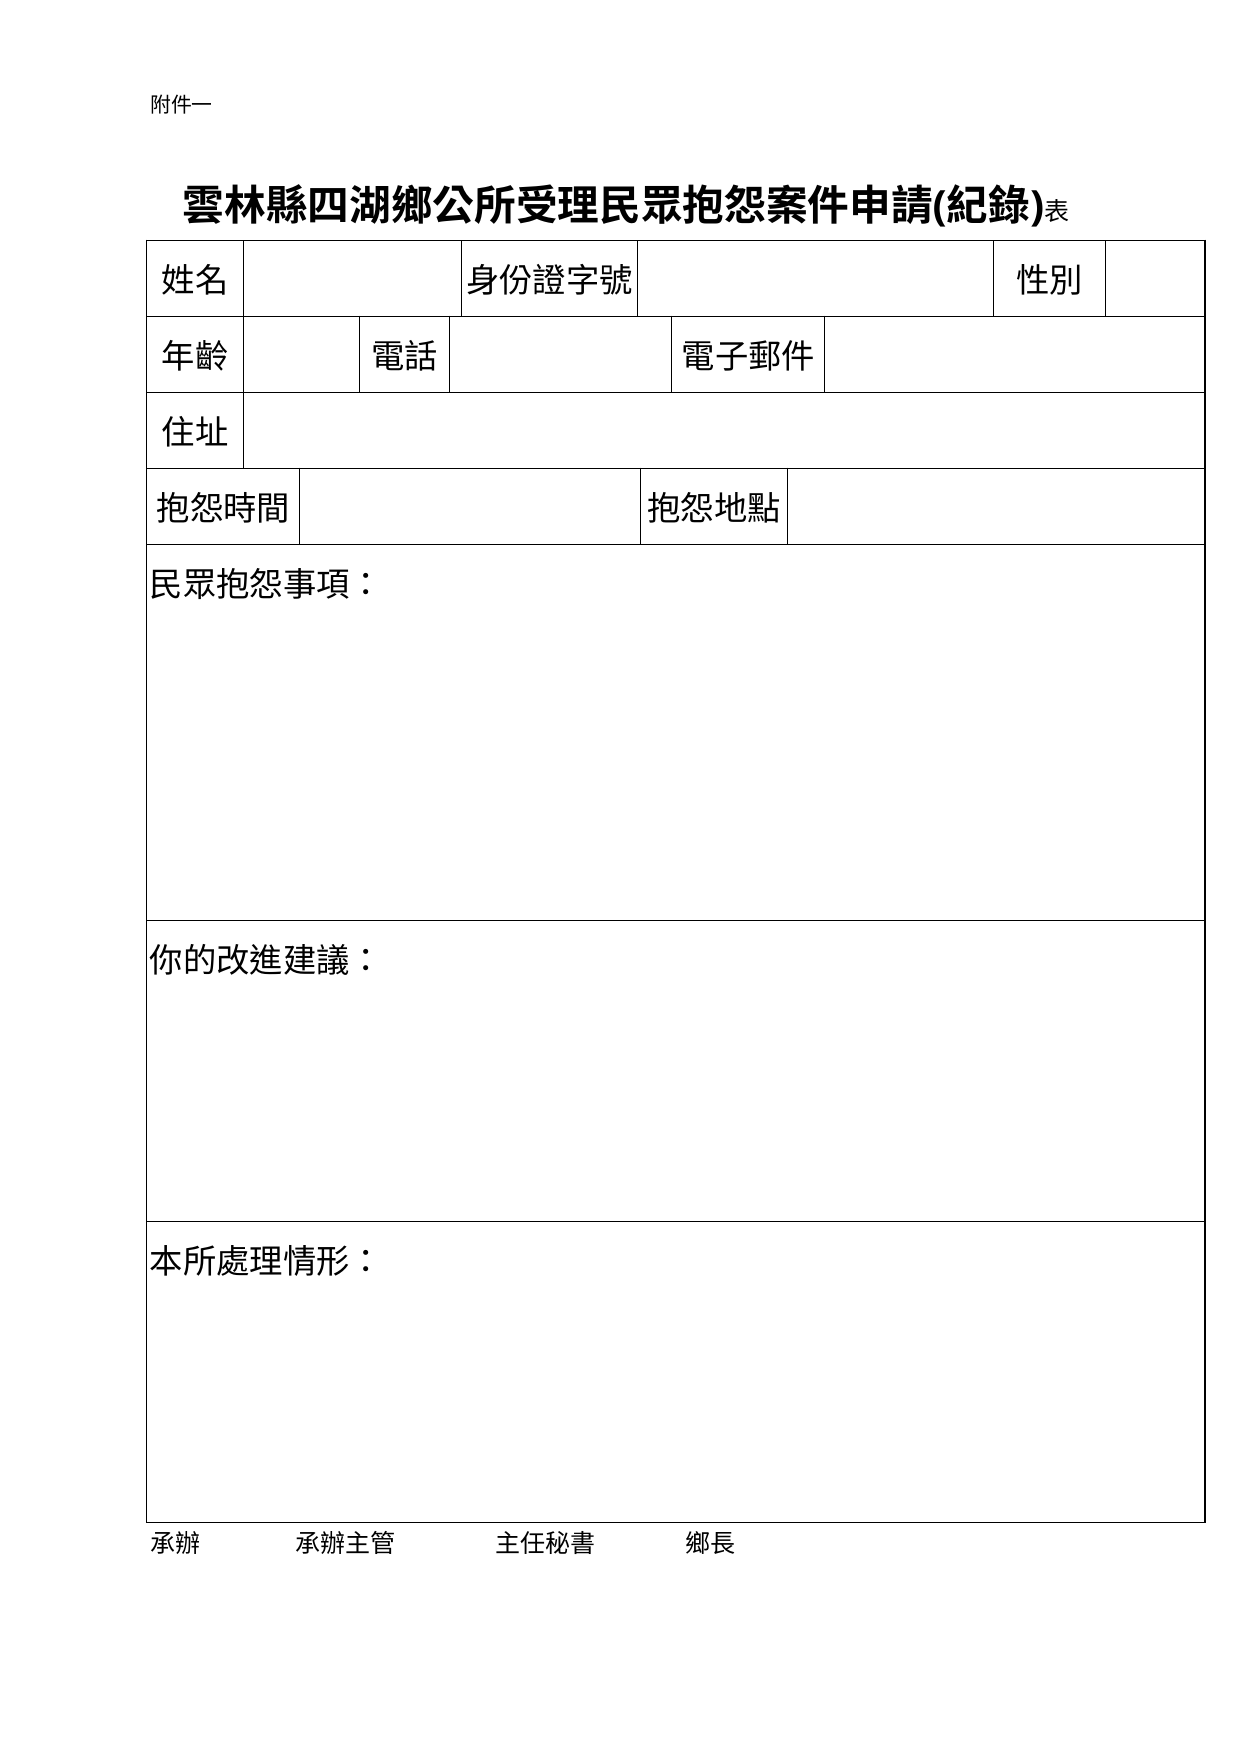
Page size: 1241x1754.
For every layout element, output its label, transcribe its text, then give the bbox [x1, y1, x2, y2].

table_cell 電話 [360, 317, 449, 392]
table_cell [788, 469, 1204, 544]
table_cell 抱怨時間 [147, 469, 299, 544]
table_header [244, 241, 461, 316]
table_header 姓名 [147, 241, 243, 316]
table_header 身份證字號 [462, 241, 637, 316]
table_cell 電子郵件 [672, 317, 824, 392]
table_cell 年齡 [147, 317, 243, 392]
table_header [638, 241, 993, 316]
table_cell [244, 393, 1204, 468]
table_cell [244, 317, 359, 392]
table_cell [450, 317, 671, 392]
table_cell 本所處理情形： [147, 1222, 1204, 1522]
text 承辦 承辦主管 主任秘書 鄉長 [150, 1523, 1125, 1560]
table_cell 住址 [147, 393, 243, 468]
table_cell [825, 317, 1204, 392]
table_header [1106, 241, 1204, 316]
table_header 性別 [994, 241, 1105, 316]
table_cell 你的改進建議： [147, 921, 1204, 1221]
table_cell 抱怨地點 [641, 469, 787, 544]
table_cell [300, 469, 640, 544]
table_cell 民眾抱怨事項： [147, 545, 1204, 920]
text 雲林縣四湖鄉公所受理民眾抱怨案件申請(紀錄)表 [150, 164, 1125, 239]
